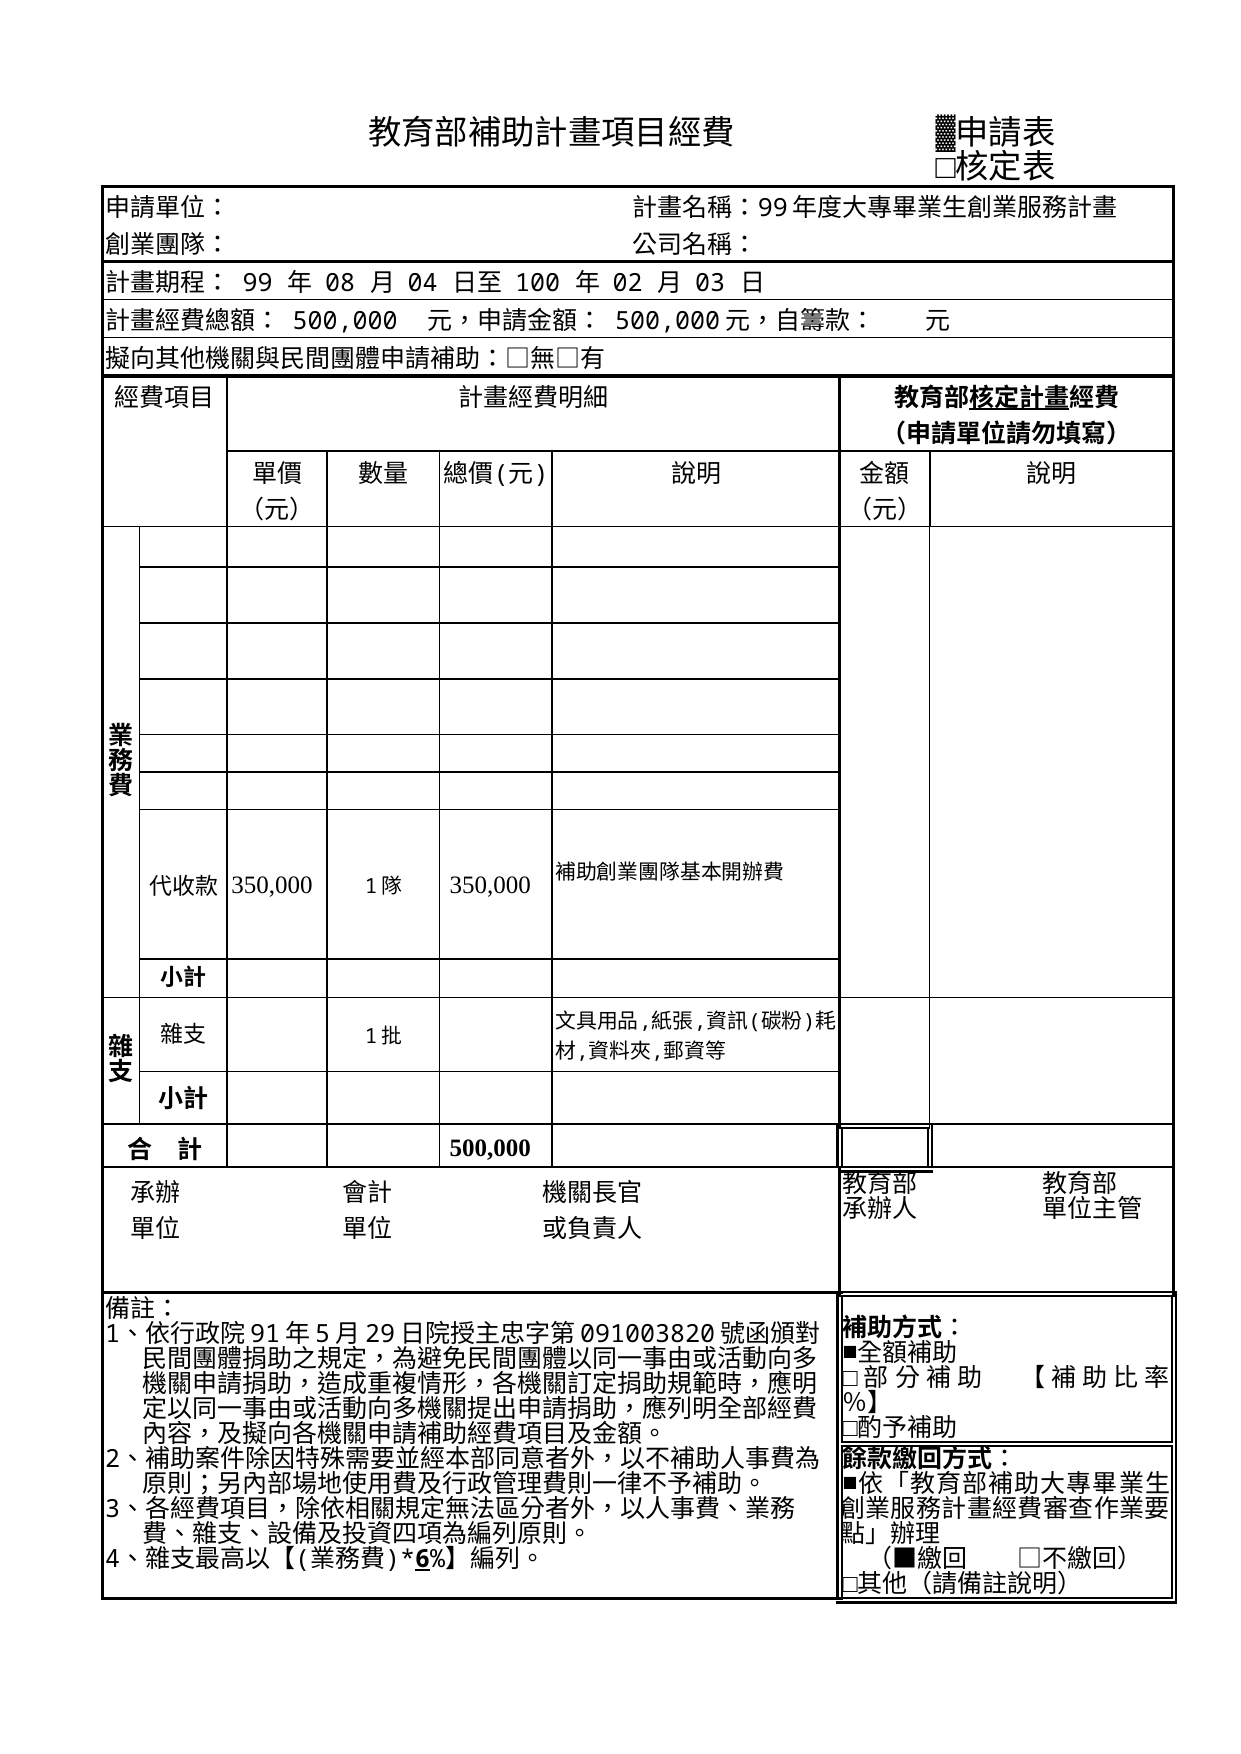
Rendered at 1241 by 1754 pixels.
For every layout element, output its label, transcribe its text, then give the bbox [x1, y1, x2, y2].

table_cell [440, 1072, 551, 1123]
table_cell [228, 1125, 326, 1166]
table_cell 承辦 會計 機關長官 單位 單位 或負責人 [104, 1168, 838, 1291]
table_cell [553, 680, 838, 734]
table_cell [553, 568, 838, 622]
table_cell [228, 1072, 326, 1123]
table_header [102, 118, 139, 151]
table_cell [440, 527, 551, 566]
table_cell 雜支 [104, 998, 139, 1123]
table_cell 教育部核定計畫經費 （申請單位請勿填寫） [841, 378, 1172, 450]
table_cell 計畫名稱：99年度大專畢業生創業服務計畫 公司名稱： [630, 188, 1172, 260]
table_header [1102, 118, 1174, 151]
table_cell [440, 960, 551, 997]
table_cell [328, 1072, 439, 1123]
table_cell [228, 624, 326, 678]
table_cell [440, 998, 551, 1071]
table_cell 500,000 [440, 1125, 551, 1166]
table_cell [553, 735, 838, 771]
table_cell [328, 527, 439, 566]
table_cell 雜支 [140, 998, 226, 1071]
table_cell □核定表 [889, 151, 1102, 185]
table_cell [228, 960, 326, 997]
table_cell [440, 680, 551, 734]
table_cell 合 計 [104, 1125, 226, 1166]
table_cell 小計 [140, 1072, 226, 1123]
table_header 教育部補助計畫項目經費 [174, 118, 888, 151]
table_cell [328, 568, 439, 622]
table_cell [228, 527, 326, 566]
table_cell [553, 527, 838, 566]
table_cell [140, 773, 226, 809]
table_cell [391, 151, 604, 185]
table_cell [553, 1125, 836, 1166]
table_cell [228, 998, 326, 1071]
table_cell [228, 773, 326, 809]
table_cell [140, 568, 226, 622]
table_cell [553, 960, 838, 997]
table_cell [553, 773, 838, 809]
table_cell [1102, 151, 1174, 185]
table_cell [930, 998, 1172, 1123]
table_cell 計畫期程： 99 年 08 月 04 日至 100 年 02 月 03 日 [104, 263, 1172, 299]
table_cell [553, 1072, 838, 1123]
table_header ▓申請表 [953, 118, 1102, 151]
table_cell 申請單位： 創業團隊： [104, 188, 630, 260]
table_cell [440, 624, 551, 678]
table_cell [553, 624, 838, 678]
table_cell [174, 151, 391, 185]
table_cell 單價（元） [228, 452, 326, 526]
table_cell 總價(元) [440, 452, 551, 526]
table_cell 小計 [140, 960, 226, 997]
table_cell 經費項目 [104, 378, 226, 526]
table_cell [228, 680, 326, 734]
table_cell 說明 [553, 452, 838, 526]
table_cell [843, 1129, 927, 1166]
table_cell [328, 1125, 439, 1166]
table_cell 1隊 [328, 810, 439, 958]
table_cell [140, 527, 226, 566]
table_cell [841, 527, 929, 997]
table_cell [328, 680, 439, 734]
table_cell 文具用品,紙張,資訊(碳粉)耗材,資料夾,郵資等 [553, 998, 838, 1071]
table_cell [140, 680, 226, 734]
table_cell [328, 735, 439, 771]
table_header [140, 118, 174, 151]
table_cell [841, 998, 929, 1123]
table_cell 1批 [328, 998, 439, 1071]
table_cell 計畫經費總額： 500,000 元，申請金額： 500,000元，自籌款： 元 [104, 300, 1172, 337]
table_cell 備註： 1、依行政院91年5月29日院授主忠字第091003820號函頒對民間團體捐助之規定，為避免民間團體以同一事由或活動向多機關申請捐助，造成重複情形，各機關訂定捐助規範時，應明定以同一事由或活動向多機關提出申請捐助，應列明全部經費內容，及擬向各機關申請補助經費項目及金額。 2、補助案件除因特殊需要並經本部同意者外，以不補助人事費為原則；另內部場地使用費及行政管理費則一律不予補助。 3、各經費項目，除依相關規定無法區分者外，以人事費、業務費、雜支、設備及投資四項為編列原則。 4、雜支最高以【(業務費)*6%】編列。 [104, 1294, 836, 1597]
table_cell 350,000 [440, 810, 551, 958]
table_cell [140, 624, 226, 678]
table_cell [102, 151, 139, 185]
table_cell [328, 773, 439, 809]
table_cell [930, 527, 1172, 997]
table_header ▓申請表 [889, 118, 937, 151]
table_cell [328, 960, 439, 997]
table_cell 業 務 費 [104, 527, 139, 997]
table_cell 350,000 [228, 810, 326, 958]
table_cell [440, 735, 551, 771]
table_cell [328, 624, 439, 678]
table_cell 數量 [328, 452, 439, 526]
table_cell 餘款繳回方式： ■依「教育部補助大專畢業生創業服務計畫經費審查作業要點」辦理 （■繳回 □不繳回） □其他（請備註說明） [843, 1447, 1171, 1597]
table_cell 補助方式： ■全額補助 □部分補助 【補助比率 ％】 □酌予補助 [843, 1297, 1171, 1441]
table_cell [228, 735, 326, 771]
table_cell 計畫經費明細 [228, 378, 838, 450]
table_cell [605, 151, 888, 185]
table_cell [933, 1125, 1172, 1166]
table_cell 金額（元） [841, 452, 929, 526]
table_cell [140, 735, 226, 771]
table_cell 補助創業團隊基本開辦費 [553, 810, 838, 958]
table_cell [228, 568, 326, 622]
table_cell [440, 773, 551, 809]
table_cell [140, 151, 174, 185]
table_cell 教育部 教育部 承辦人 單位主管 [841, 1168, 1172, 1291]
table_cell 說明 [931, 452, 1172, 526]
table_cell 擬向其他機關與民間團體申請補助：□無□有 [104, 338, 1172, 374]
table_cell [440, 568, 551, 622]
table_cell 代收款 [140, 810, 226, 958]
